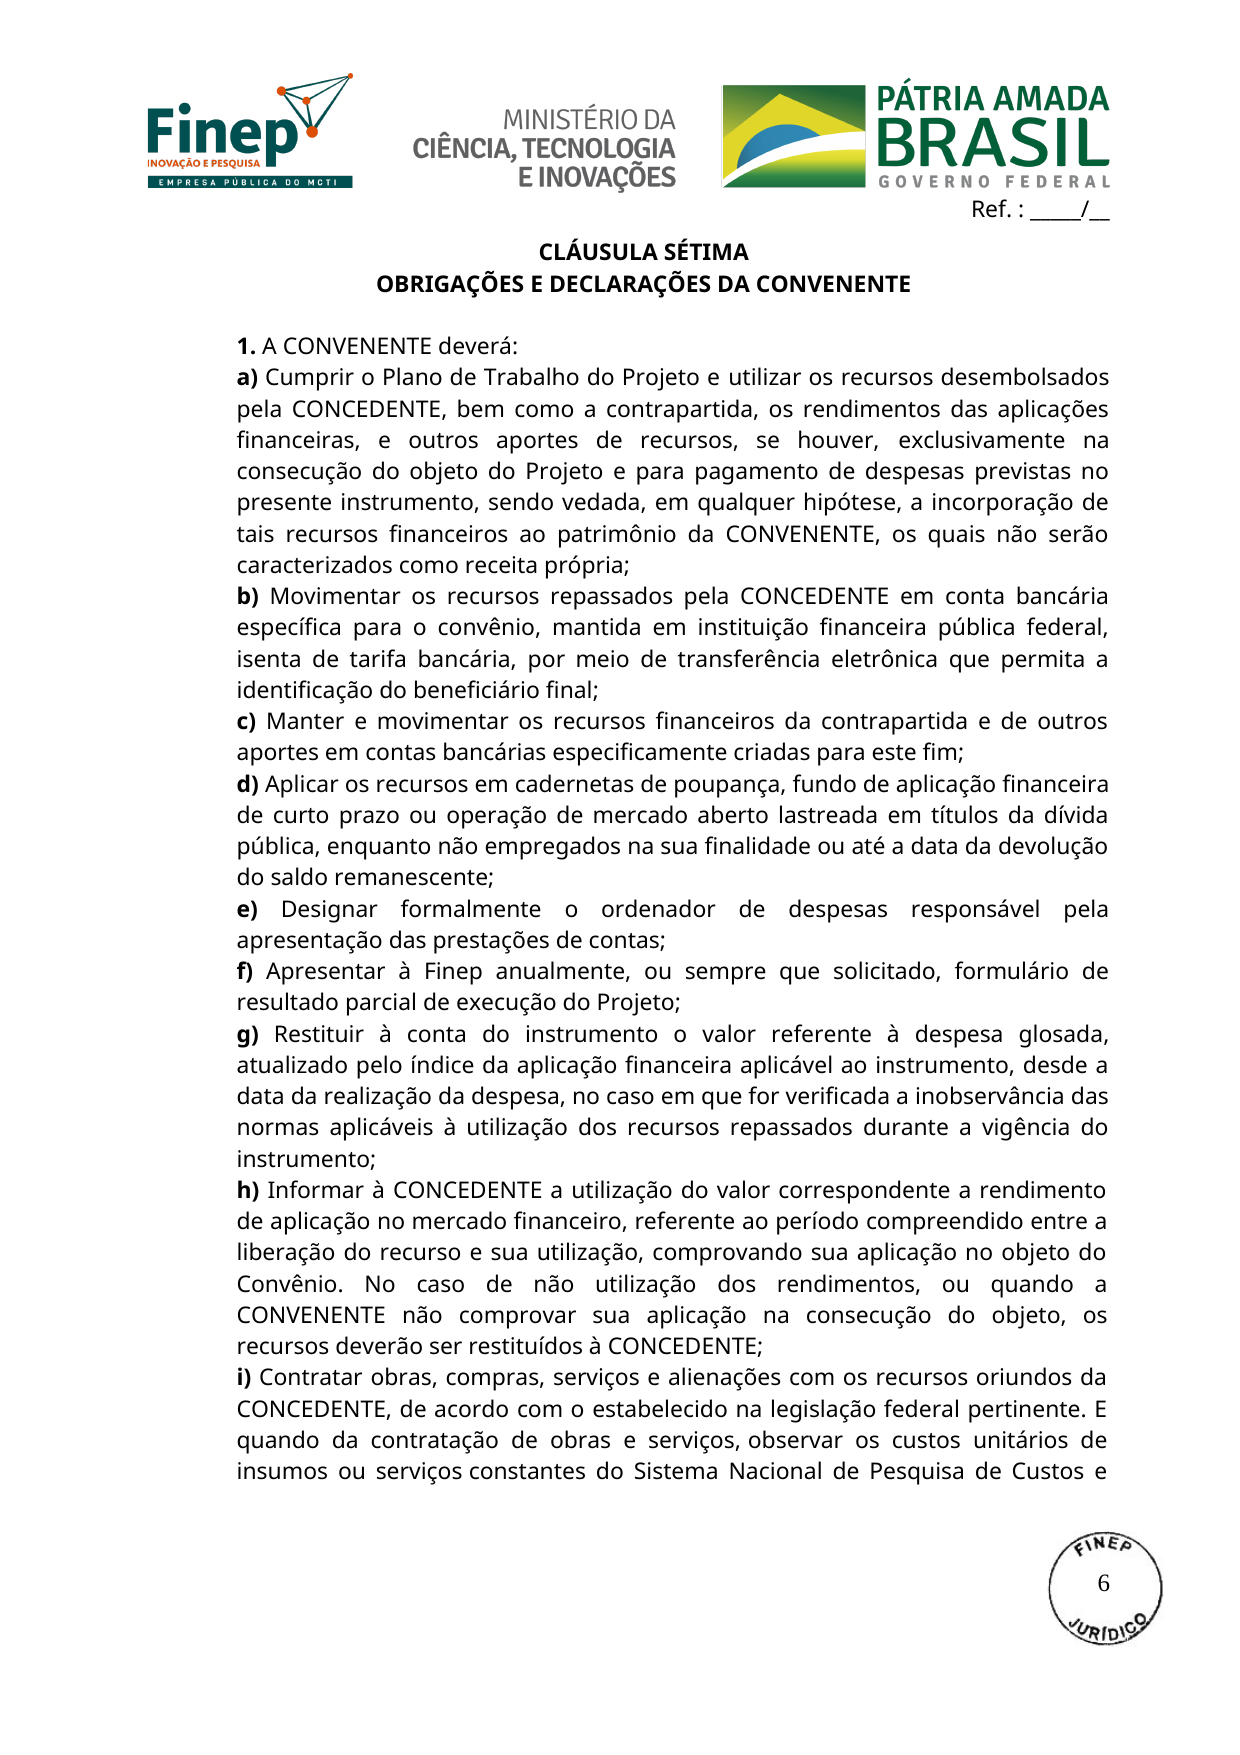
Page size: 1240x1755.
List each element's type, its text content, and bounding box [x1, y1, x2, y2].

list f) Apresentar à Finep anualmente, ou sempre que solicitado, formulário de resultado parcial de execução do Projeto; [236, 955, 1110, 1017]
list g) Restituir à conta do instrumento o valor referente à despesa glosada, atualizado pelo índice da aplicação financeira aplicável ao instrumento, desde a data da realização da despesa, no caso em que for verificada a inobservância das normas aplicáveis à utilização dos recursos repassados durante a vigência do instrumento; [236, 1017, 1110, 1174]
text b) Movimentar os recursos repassados pela CONCEDENTE em conta bancária específica para o convênio, mantida em instituição financeira pública federal, isenta de tarifa bancária, por meio de transferência eletrônica que permita a identificação do beneficiário final; [236, 580, 1110, 705]
list i) Contratar obras, compras, serviços e alienações com os recursos oriundos da CONCEDENTE, de acordo com o estabelecido na legislação federal pertinente. E quando da contratação de obras e serviços, observar os custos unitários de insumos ou serviços constantes do Sistema Nacional de Pesquisa de Custos e [236, 1361, 1108, 1486]
list d) Aplicar os recursos em cadernetas de poupança, fundo de aplicação financeira de curto prazo ou operação de mercado aberto lastreada em títulos da dívida pública, enquanto não empregados na sua finalidade ou até a data da devolução do saldo remanescente; [236, 767, 1110, 892]
subtitle OBRIGAÇÕES E DECLARAÇÕES DA CONVENENTE [148, 267, 1139, 299]
list e) Designar formalmente o ordenador de despesas responsável pela apresentação das prestações de contas; [236, 892, 1110, 955]
list h) Informar à CONCEDENTE a utilização do valor correspondente a rendimento de aplicação no mercado financeiro, referente ao período compreendido entre a liberação do recurso e sua utilização, comprovando sua aplicação no objeto do Convênio. No caso de não utilização dos rendimentos, ou quando a CONVENENTE não comprovar sua aplicação na consecução do objeto, os recursos deverão ser restituídos à CONCEDENTE; [236, 1174, 1108, 1361]
subtitle CLÁUSULA SÉTIMA [148, 236, 1139, 267]
text c) Manter e movimentar os recursos financeiros da contrapartida e de outros aportes em contas bancárias especificamente criadas para este fim; [236, 705, 1110, 767]
text 1. A CONVENENTE deverá: [148, 330, 1110, 361]
text a) Cumprir o Plano de Trabalho do Projeto e utilizar os recursos desembolsados pela CONCEDENTE, bem como a contrapartida, os rendimentos das aplicações financeiras, e outros aportes de recursos, se houver, exclusivamente na consecução do objeto do Projeto e para pagamento de despesas previstas no presente instrumento, sendo vedada, em qualquer hipótese, a incorporação de tais recursos financeiros ao patrimônio da CONVENENTE, os quais não serão caracterizados como receita própria; [236, 361, 1110, 580]
